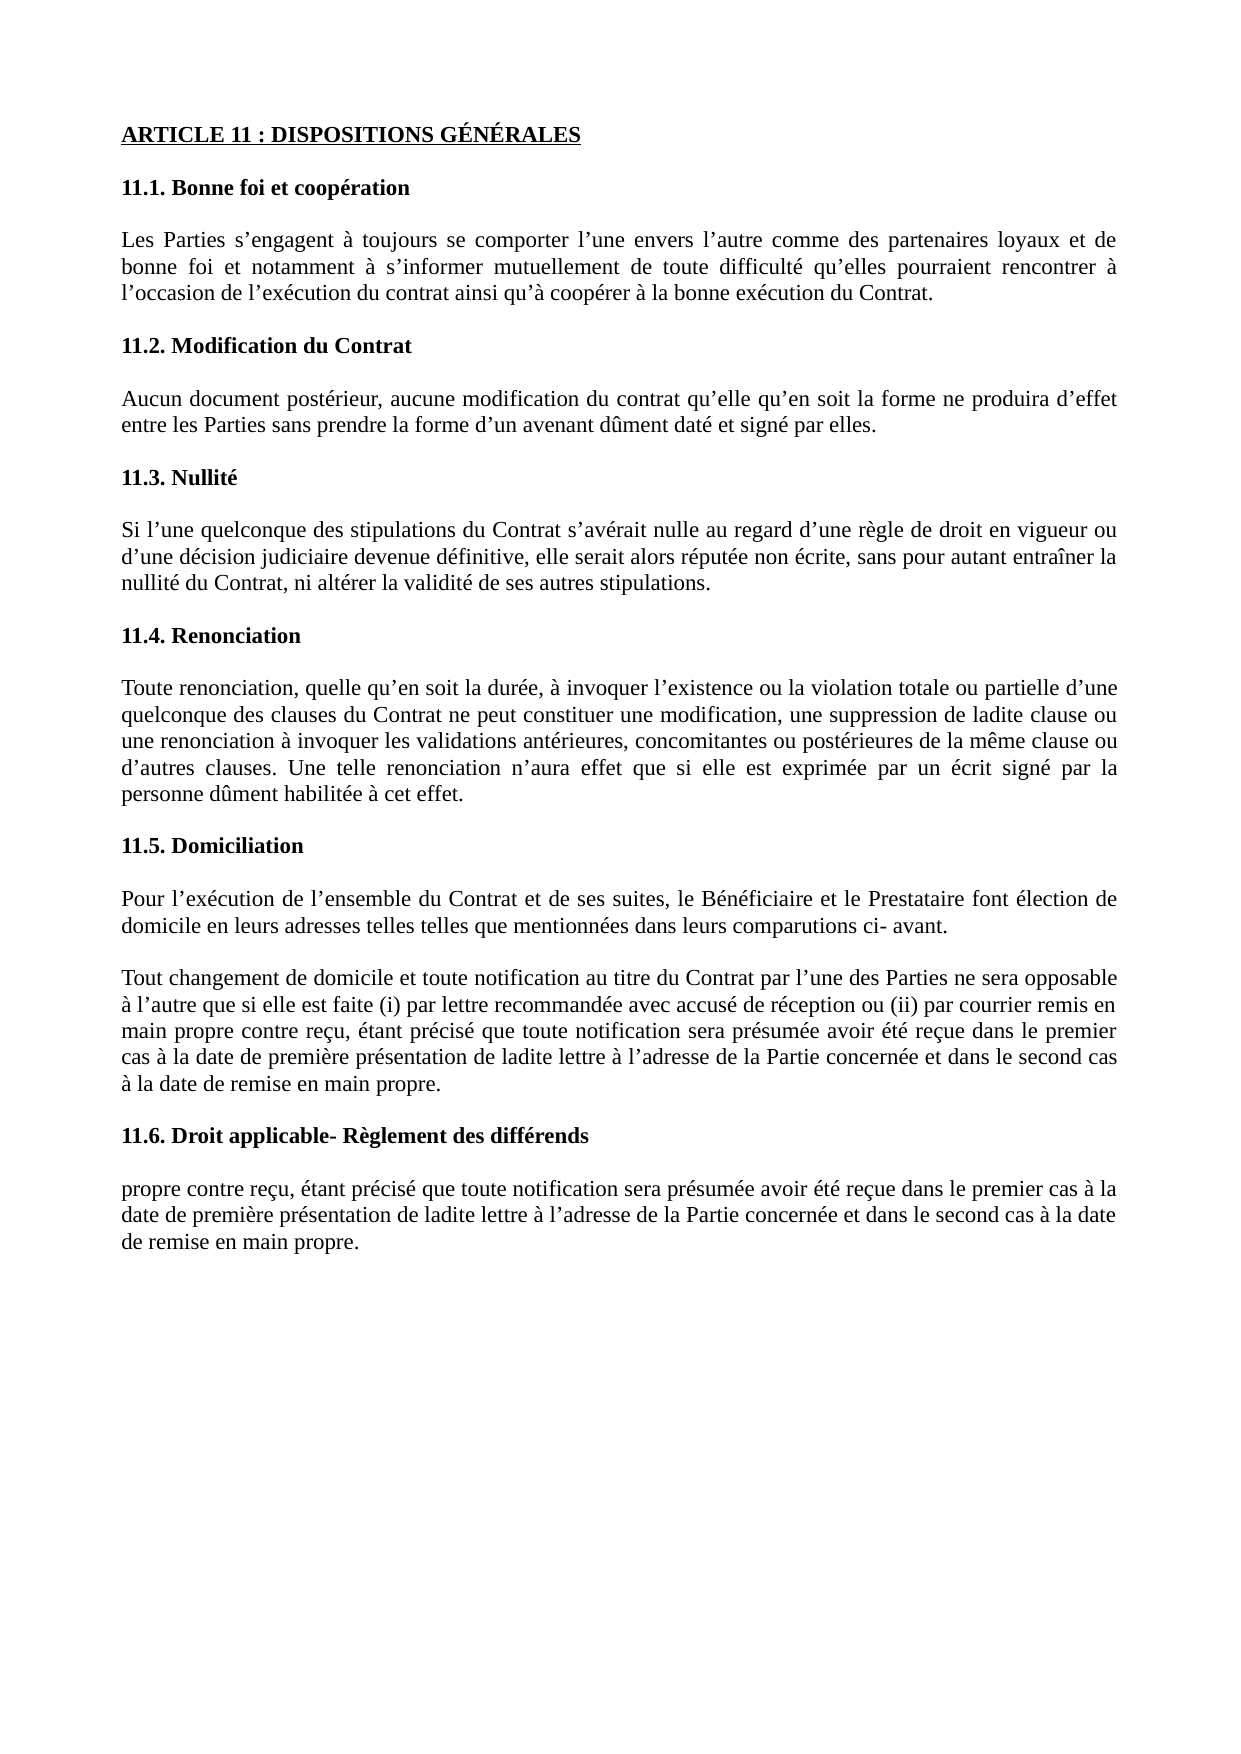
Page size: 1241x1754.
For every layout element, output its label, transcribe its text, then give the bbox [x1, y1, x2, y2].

text ARTICLE 11 : DISPOSITIONS GÉNÉRALES [121, 121, 1119, 147]
text Tout changement de domicile et toute notification au titre du Contrat par l’une des Parties ne sera opposable à l’autre que si elle est faite (i) par lettre recommandée avec accusé de réception ou (ii) par courrier remis en main propre contre reçu, étant précisé que toute notification sera présumée avoir été reçue dans le premier cas à la date de première présentation de ladite lettre à l’adresse de la Partie concernée et dans le second cas à la date de remise en main propre. [121, 964, 1119, 1096]
text Aucun document postérieur, aucune modification du contrat qu’elle qu’en soit la forme ne produira d’effet entre les Parties sans prendre la forme d’un avenant dûment daté et signé par elles. [121, 384, 1119, 437]
text Si l’une quelconque des stipulations du Contrat s’avérait nulle au regard d’une règle de droit en vigueur ou d’une décision judiciaire devenue définitive, elle serait alors réputée non écrite, sans pour autant entraîner la nullité du Contrat, ni altérer la validité de ses autres stipulations. [121, 516, 1119, 595]
text propre contre reçu, étant précisé que toute notification sera présumée avoir été reçue dans le premier cas à la date de première présentation de ladite lettre à l’adresse de la Partie concernée et dans le second cas à la date de remise en main propre. [121, 1175, 1119, 1254]
text 11.3. Nullité [121, 464, 1119, 490]
text Pour l’exécution de l’ensemble du Contrat et de ses suites, le Bénéficiaire et le Prestataire font élection de domicile en leurs adresses telles telles que mentionnées dans leurs comparutions ci- avant. [121, 885, 1119, 938]
text 11.1. Bonne foi et coopération [121, 174, 1119, 200]
text Les Parties s’engagent à toujours se comporter l’une envers l’autre comme des partenaires loyaux et de bonne foi et notamment à s’informer mutuellement de toute difficulté qu’elles pourraient rencontrer à l’occasion de l’exécution du contrat ainsi qu’à coopérer à la bonne exécution du Contrat. [121, 226, 1119, 306]
text 11.5. Domiciliation [121, 833, 1119, 859]
text 11.4. Renonciation [121, 622, 1119, 648]
text Toute renonciation, quelle qu’en soit la durée, à invoquer l’existence ou la violation totale ou partielle d’une quelconque des clauses du Contrat ne peut constituer une modification, une suppression de ladite clause ou une renonciation à invoquer les validations antérieures, concomitantes ou postérieures de la même clause ou d’autres clauses. Une telle renonciation n’aura effet que si elle est exprimée par un écrit signé par la personne dûment habilitée à cet effet. [121, 674, 1119, 806]
text 11.2. Modification du Contrat [121, 332, 1119, 358]
text 11.6. Droit applicable- Règlement des différends [121, 1122, 1119, 1149]
